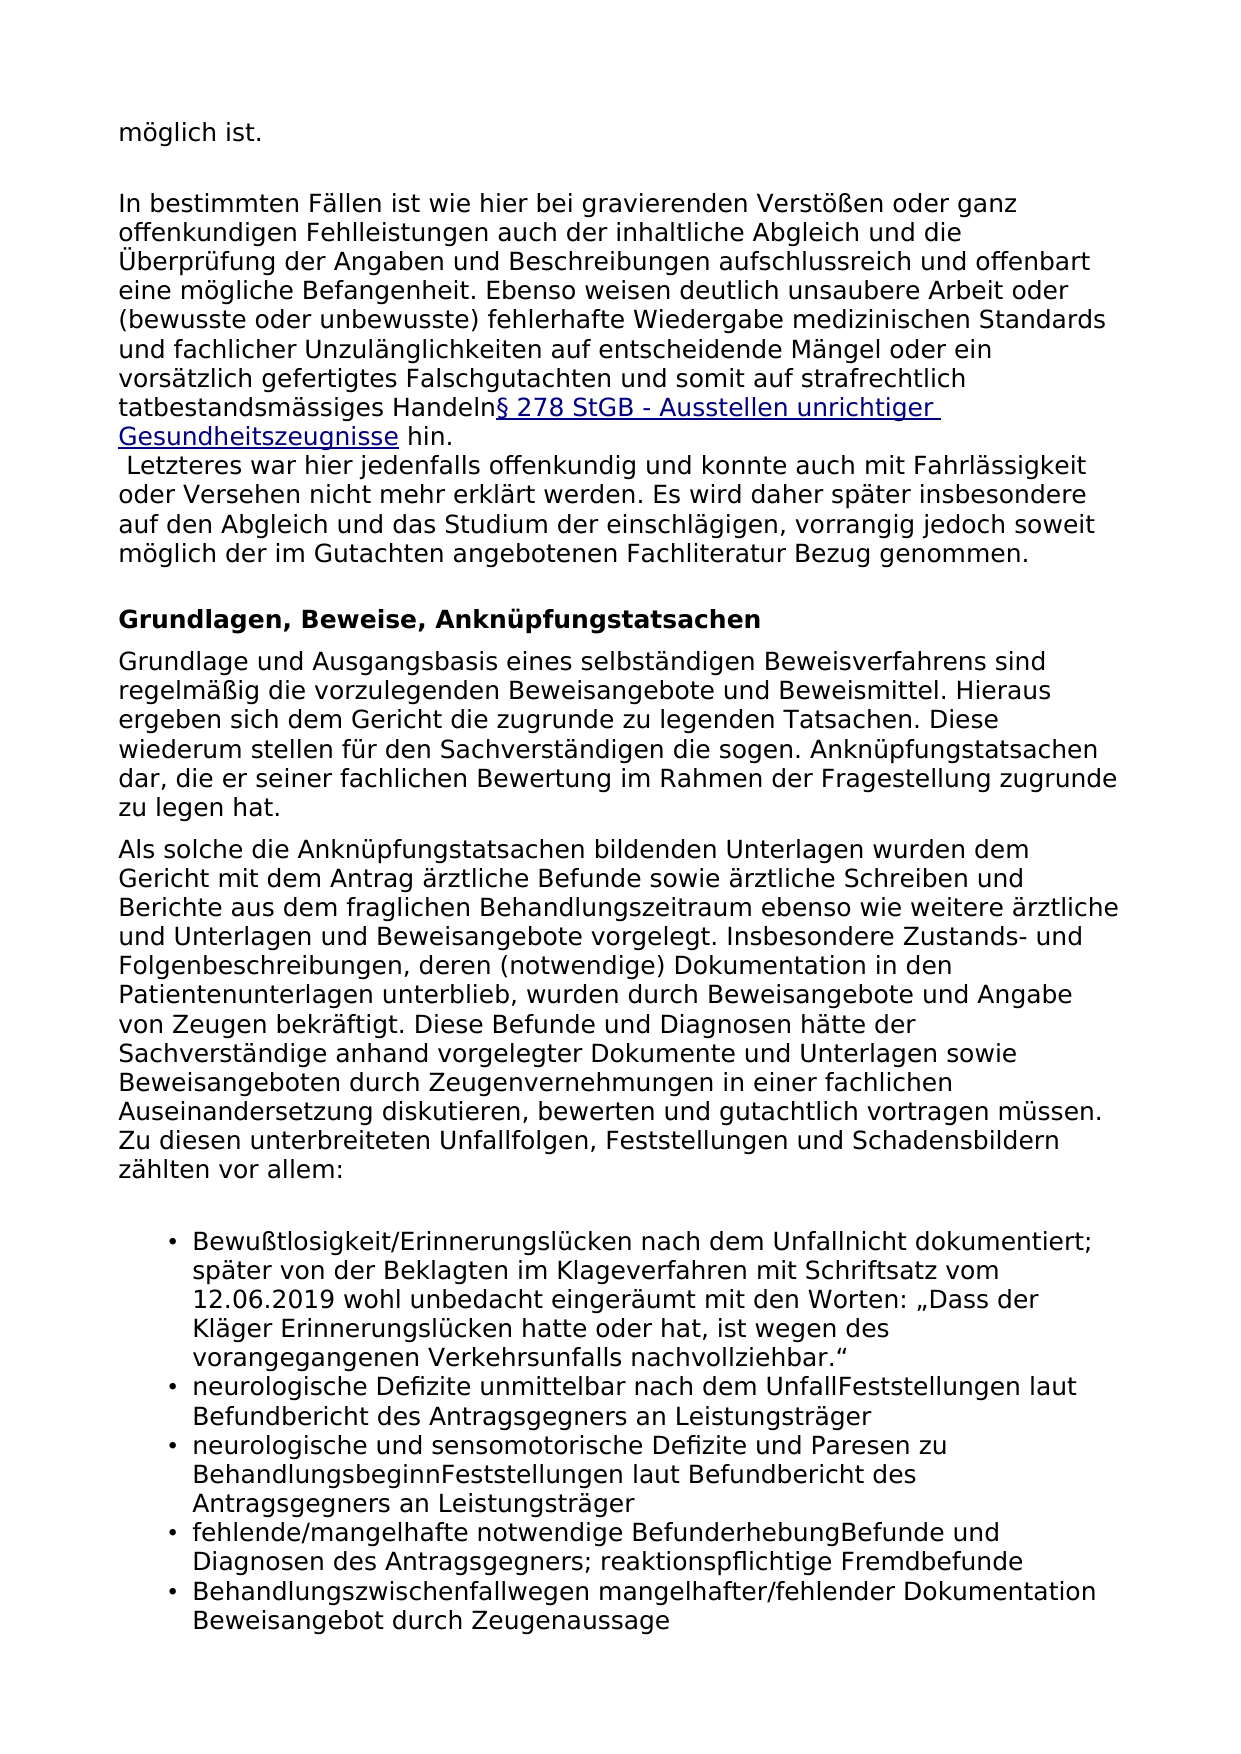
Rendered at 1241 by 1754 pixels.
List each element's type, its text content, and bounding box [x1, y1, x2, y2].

text möglich ist. [118, 118, 1122, 176]
list neurologische Defizite unmittelbar nach dem UnfallFeststellungen laut Befundbericht des Antragsgegners an Leistungsträger [177, 1373, 1122, 1431]
list neurologische und sensomotorische Defizite und Paresen zu BehandlungsbeginnFeststellungen laut Befundbericht des Antragsgegners an Leistungsträger [177, 1431, 1122, 1518]
list fehlende/mangelhafte notwendige BefunderhebungBefunde und Diagnosen des Antragsgegners; reaktionspflichtige Fremdbefunde [177, 1518, 1122, 1577]
text Grundlage und Ausgangsbasis eines selbständigen Beweisverfahrens sind regelmäßig die vorzulegenden Beweisangebote und Beweismittel. Hieraus ergeben sich dem Gericht die zugrunde zu legenden Tatsachen. Diese wiederum stellen für den Sachverständigen die sogen. Anknüpfungstatsachen dar, die er seiner fachlichen Bewertung im Rahmen der Fragestellung zugrunde zu legen hat. [118, 647, 1122, 822]
list Bewußtlosigkeit/Erinnerungslücken nach dem Unfallnicht dokumentiert; später von der Beklagten im Klageverfahren mit Schriftsatz vom 12.06.2019 wohl unbedacht eingeräumt mit den Worten: „Dass der Kläger Erinnerungslücken hatte oder hat, ist wegen des vorangegangenen Verkehrsunfalls nachvollziehbar.“ [177, 1227, 1122, 1373]
text In bestimmten Fällen ist wie hier bei gravierenden Verstößen oder ganz offenkundigen Fehlleistungen auch der inhaltliche Abgleich und die Überprüfung der Angaben und Beschreibungen aufschlussreich und offenbart eine mögliche Befangenheit. Ebenso weisen deutlich unsaubere Arbeit oder (bewusste oder unbewusste) fehlerhafte Wiedergabe medizinischen Standards und fachlicher Unzulänglichkeiten auf entscheidende Mängel oder ein vorsätzlich gefertigtes Falschgutachten und somit auf strafrechtlich tatbestandsmässiges Handeln§ 278 StGB - Ausstellen unrichtiger Gesundheitszeugnisse hin. Letzteres war hier jedenfalls offenkundig und konnte auch mit Fahrlässigkeit oder Versehen nicht mehr erklärt werden. Es wird daher später insbesondere auf den Abgleich und das Studium der einschlägigen, vorrangig jedoch soweit möglich der im Gutachten angebotenen Fachliteratur Bezug genommen. [118, 189, 1122, 568]
list Behandlungszwischenfallwegen mangelhafter/fehlender Dokumentation Beweisangebot durch Zeugenaussage [177, 1577, 1122, 1635]
subtitle Grundlagen, Beweise, Anknüpfungstatsachen [118, 606, 1122, 635]
text Als solche die Anknüpfungstatsachen bildenden Unterlagen wurden dem Gericht mit dem Antrag ärztliche Befunde sowie ärztliche Schreiben und Berichte aus dem fraglichen Behandlungszeitraum ebenso wie weitere ärztliche und Unterlagen und Beweisangebote vorgelegt. Insbesondere Zustands- und Folgenbeschreibungen, deren (notwendige) Dokumentation in den Patientenunterlagen unterblieb, wurden durch Beweisangebote und Angabe von Zeugen bekräftigt. Diese Befunde und Diagnosen hätte der Sachverständige anhand vorgelegter Dokumente und Unterlagen sowie Beweisangeboten durch Zeugenvernehmungen in einer fachlichen Auseinandersetzung diskutieren, bewerten und gutachtlich vortragen müssen. Zu diesen unterbreiteten Unfallfolgen, Feststellungen und Schadensbildern zählten vor allem: [118, 835, 1122, 1185]
